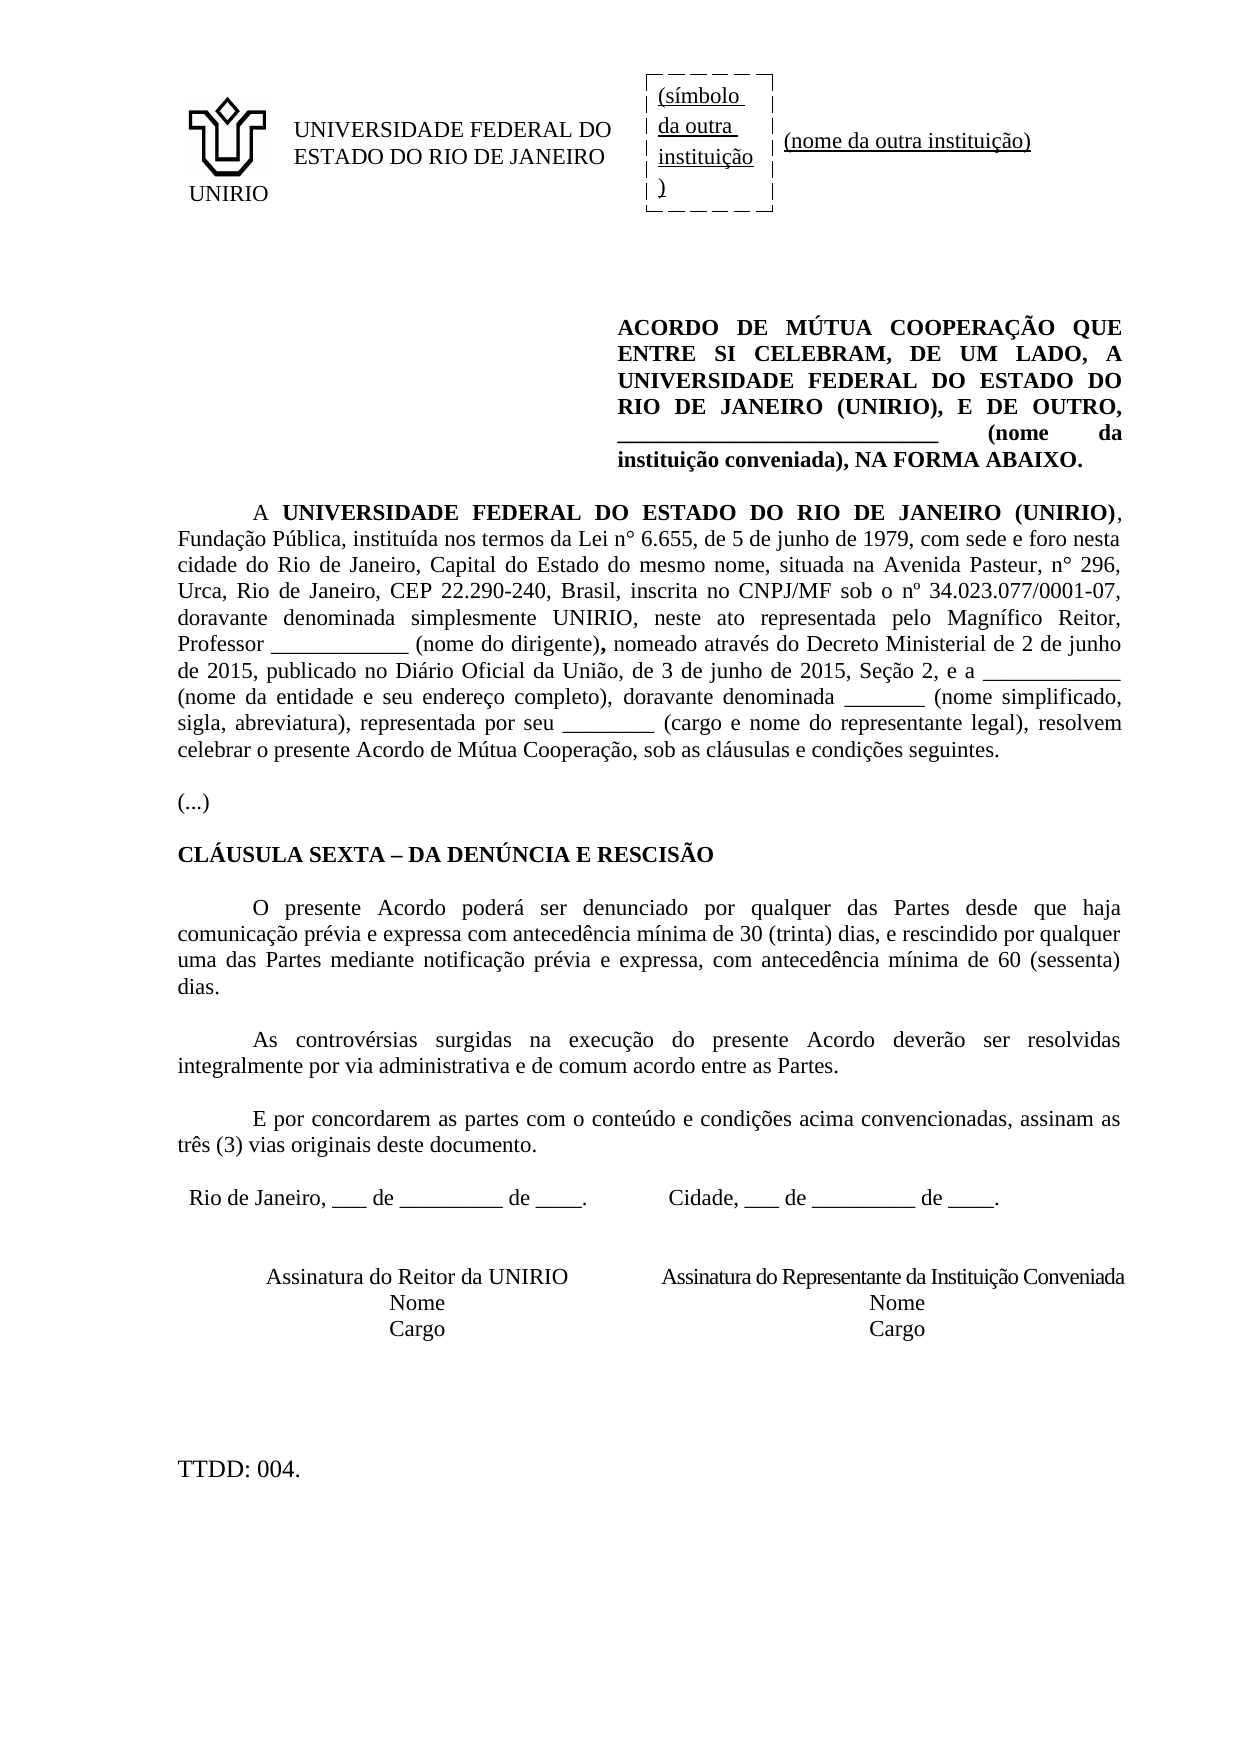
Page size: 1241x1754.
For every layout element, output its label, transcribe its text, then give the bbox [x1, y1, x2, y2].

text E por concordarem as partes com o conteúdo e condições acima convencionadas, assinam as três (3) vias originais deste documento. [177, 1105, 1122, 1157]
text TTDD: 004. [177, 1454, 1122, 1483]
text As controvérsias surgidas na execução do presente Acordo deverão ser resolvidas integralmente por via administrativa e de comum acordo entre as Partes. [177, 1026, 1122, 1078]
table_header Rio de Janeiro, ___ de _________ de ____. Assinatura do Reitor da UNIRIO Nome Cargo [177, 1184, 657, 1368]
text CLÁUSULA SEXTA – DA DENÚNCIA E RESCISÃO [177, 841, 1122, 867]
table_header Cidade, ___ de _________ de ____. Assinatura do Representante da Instituição Conveniada Nome Cargo [657, 1184, 1137, 1368]
text O presente Acordo poderá ser denunciado por qualquer das Partes desde que haja comunicação prévia e expressa com antecedência mínima de 30 (trinta) dias, e rescindido por qualquer uma das Partes mediante notificação prévia e expressa, com antecedência mínima de 60 (sessenta) dias. [177, 894, 1122, 999]
text ACORDO DE MÚTUA COOPERAÇÃO QUE ENTRE SI CELEBRAM, DE UM LADO, A UNIVERSIDADE FEDERAL DO ESTADO DO RIO DE JANEIRO (UNIRIO), E DE OUTRO, ____________________________ (nome da instituição conveniada), NA FORMA ABAIXO. [617, 314, 1122, 472]
text A UNIVERSIDADE FEDERAL DO ESTADO DO RIO DE JANEIRO (UNIRIO), Fundação Pública, instituída nos termos da Lei n° 6.655, de 5 de junho de 1979, com sede e foro nesta cidade do Rio de Janeiro, Capital do Estado do mesmo nome, situada na Avenida Pasteur, n° 296, Urca, Rio de Janeiro, CEP 22.290-240, Brasil, inscrita no CNPJ/MF sob o nº 34.023.077/0001-07, doravante denominada simplesmente UNIRIO, neste ato representada pelo Magnífico Reitor, Professor ____________ (nome do dirigente), nomeado através do Decreto Ministerial de 2 de junho de 2015, publicado no Diário Oficial da União, de 3 de junho de 2015, Seção 2, e a ____________ (nome da entidade e seu endereço completo), doravante denominada _______ (nome simplificado, sigla, abreviatura), representada por seu ________ (cargo e nome do representante legal), resolvem celebrar o presente Acordo de Mútua Cooperação, sob as cláusulas e condições seguintes. [177, 498, 1122, 762]
text (...) [177, 788, 1122, 815]
